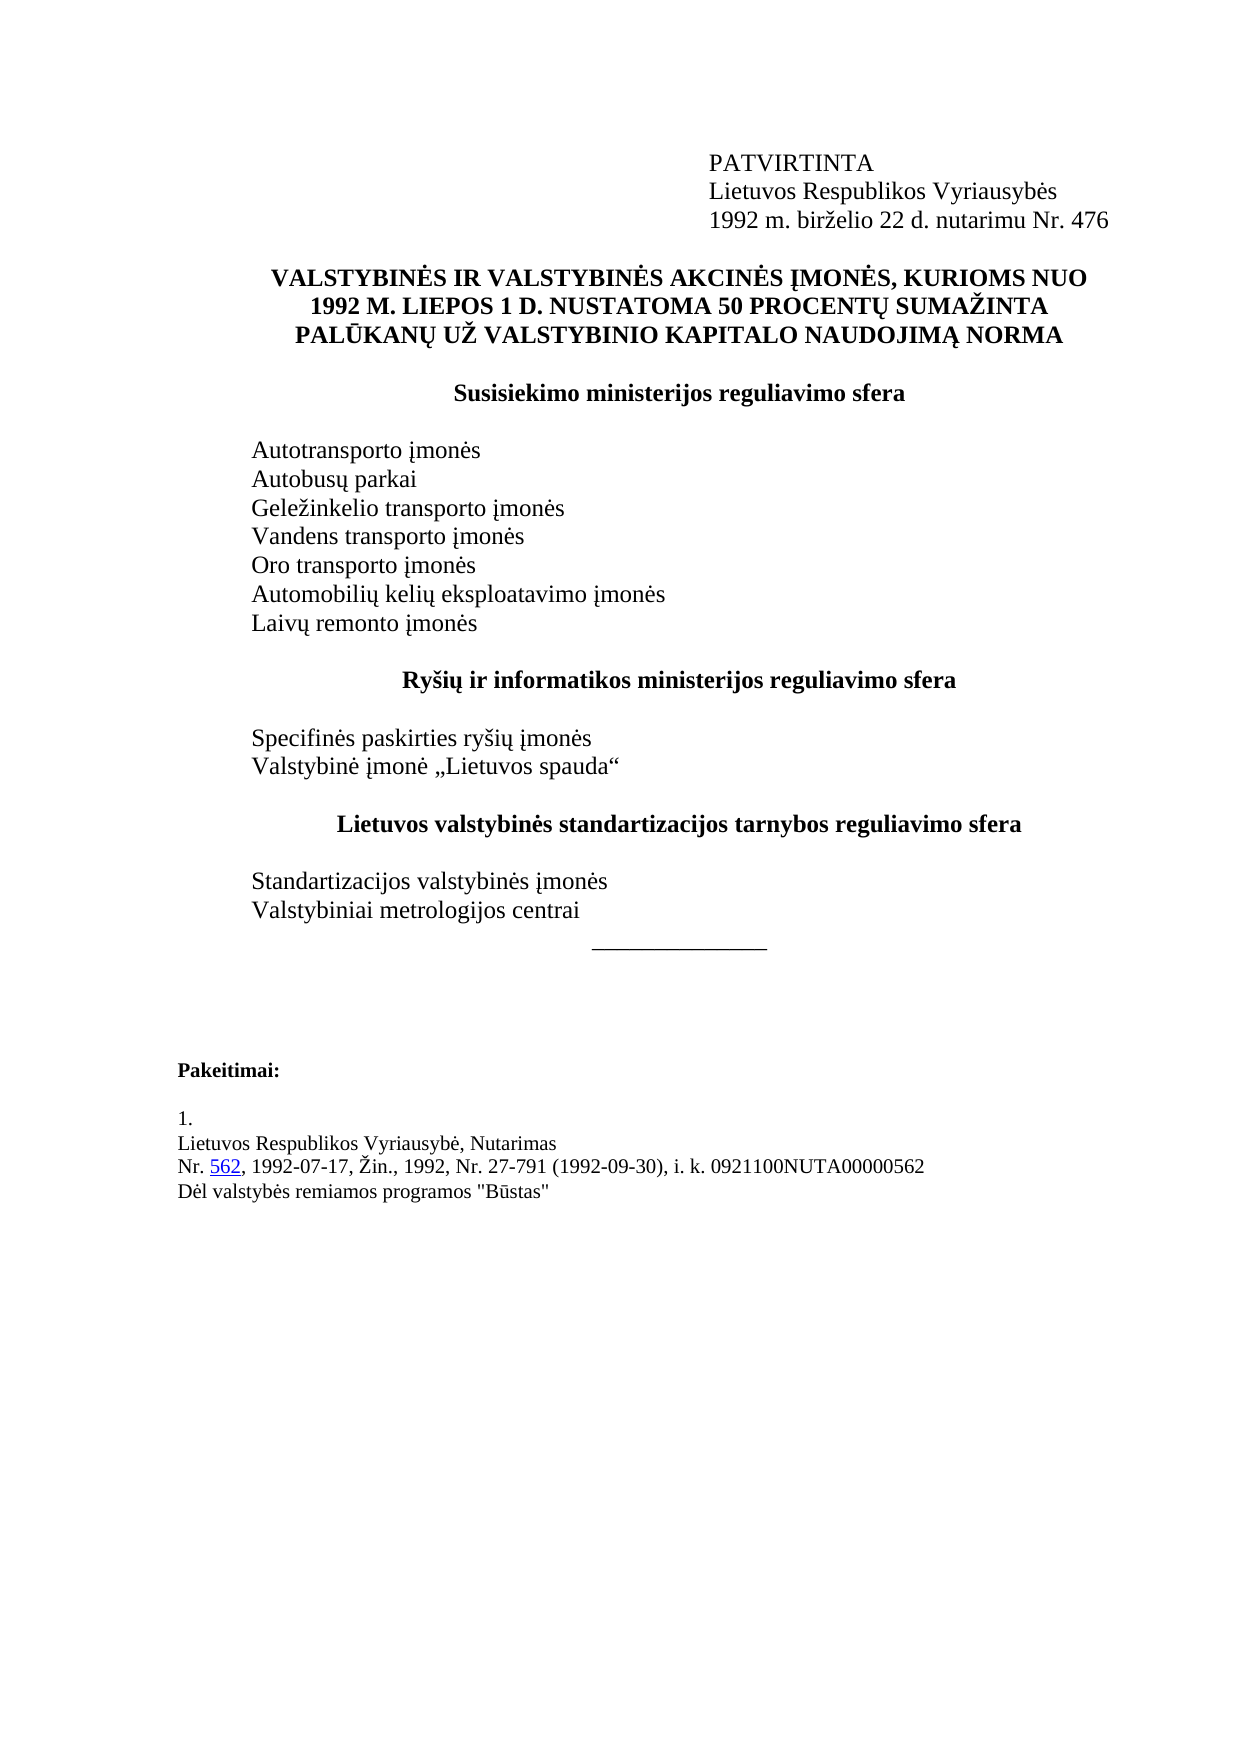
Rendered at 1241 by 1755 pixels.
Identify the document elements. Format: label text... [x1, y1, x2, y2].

text Lietuvos Respublikos Vyriausybė, Nutarimas [177, 1130, 1181, 1154]
text Autobusų parkai [177, 464, 1181, 493]
text Lietuvos valstybinės standartizacijos tarnybos reguliavimo sfera [177, 809, 1181, 838]
text Vandens transporto įmonės [177, 521, 1181, 550]
text PALŪKANŲ UŽ VALSTYBINIO KAPITALO NAUDOJIMĄ NORMA [177, 320, 1181, 349]
text Laivų remonto įmonės [177, 608, 1181, 636]
text Standartizacijos valstybinės įmonės [177, 866, 1181, 895]
text Geležinkelio transporto įmonės [177, 493, 1181, 521]
text Automobilių kelių eksploatavimo įmonės [177, 579, 1181, 608]
text Valstybinė įmonė „Lietuvos spauda“ [177, 751, 1181, 780]
text Ryšių ir informatikos ministerijos reguliavimo sfera [177, 665, 1181, 694]
text Lietuvos Respublikos Vyriausybės [177, 176, 1181, 205]
text Valstybiniai metrologijos centrai [177, 895, 1181, 924]
text 1992 m. birželio 22 d. nutarimu Nr. 476 [177, 205, 1181, 234]
text Nr. 562, 1992-07-17, Žin., 1992, Nr. 27-791 (1992-09-30), i. k. 0921100NUTA00000562 [177, 1154, 1181, 1178]
text Pakeitimai: [177, 1058, 1181, 1082]
text Specifinės paskirties ryšių įmonės [177, 723, 1181, 751]
text VALSTYBINĖS IR VALSTYBINĖS AKCINĖS ĮMONĖS, KURIOMS NUO [177, 263, 1181, 291]
text Oro transporto įmonės [177, 550, 1181, 579]
text 1. [177, 1106, 1181, 1130]
text 1992 M. LIEPOS 1 D. NUSTATOMA 50 PROCENTŲ SUMAŽINTA [177, 291, 1181, 320]
text Susisiekimo ministerijos reguliavimo sfera [177, 378, 1181, 406]
text ______________ [177, 924, 1181, 953]
text Dėl valstybės remiamos programos "Būstas" [177, 1178, 1181, 1203]
text Autotransporto įmonės [177, 435, 1181, 464]
text PATVIRTINTA [177, 148, 1181, 176]
